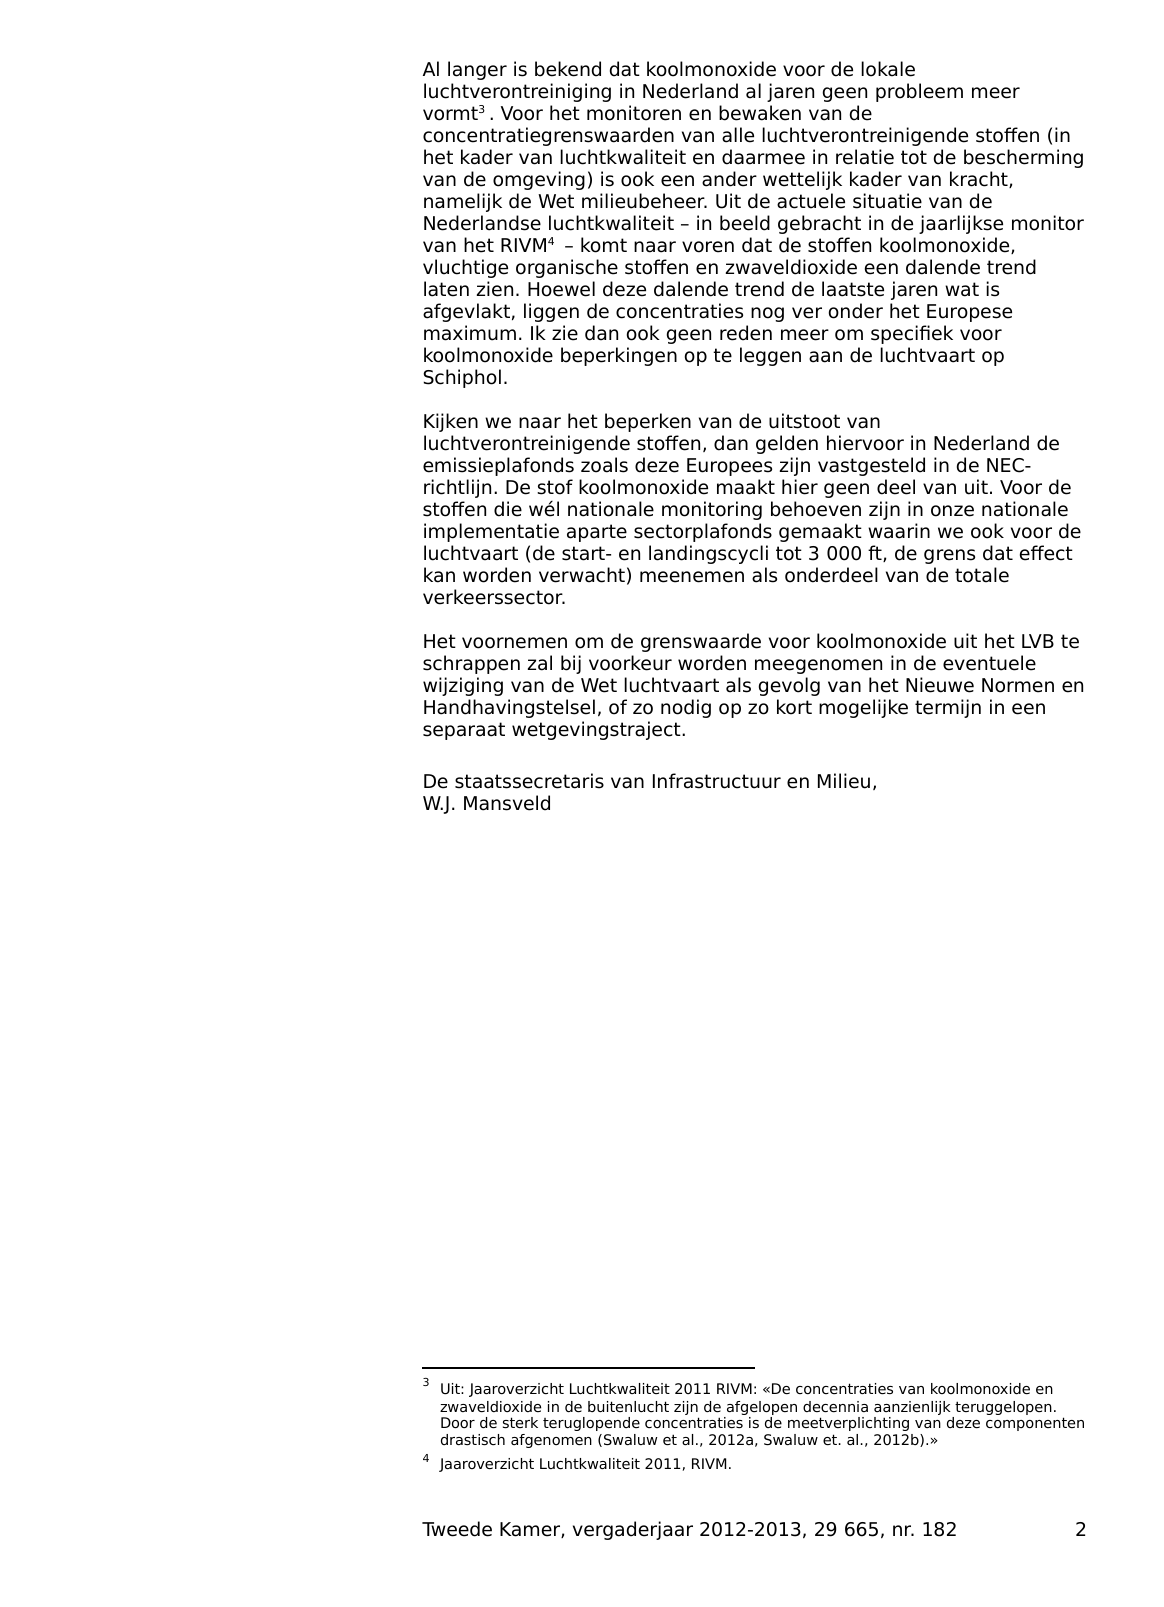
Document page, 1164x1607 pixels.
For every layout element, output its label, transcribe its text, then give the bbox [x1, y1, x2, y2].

text Jaaroverzicht Luchtkwaliteit 2011, RIVM. [422, 1452, 1087, 1474]
text Uit: Jaaroverzicht Luchtkwaliteit 2011 RIVM: «De concentraties van koolmonoxide en zwaveldioxide in de buitenlucht zijn de afgelopen decennia aanzienlijk teruggelopen. Door de sterk teruglopende concentraties is de meetverplichting van deze componenten drastisch afgenomen (Swaluw et al., 2012a, Swaluw et. al., 2012b).» [422, 1377, 1087, 1449]
text De staatssecretaris van Infrastructuur en Milieu, W.J. Mansveld [422, 771, 1087, 815]
text Kijken we naar het beperken van de uitstoot van luchtverontreinigende stoffen, dan gelden hiervoor in Nederland de emissieplafonds zoals deze Europees zijn vastgesteld in de NEC-richtlijn. De stof koolmonoxide maakt hier geen deel van uit. Voor de stoffen die wél nationale monitoring behoeven zijn in onze nationale implementatie aparte sectorplafonds gemaakt waarin we ook voor de luchtvaart (de start- en landingscycli tot 3 000 ft, de grens dat effect kan worden verwacht) meenemen als onderdeel van de totale verkeerssector. [422, 411, 1087, 609]
text Al langer is bekend dat koolmonoxide voor de lokale luchtverontreiniging in Nederland al jaren geen probleem meer vormt. Voor het monitoren en bewaken van de concentratiegrenswaarden van alle luchtverontreinigende stoffen (in het kader van luchtkwaliteit en daarmee in relatie tot de bescherming van de omgeving) is ook een ander wettelijk kader van kracht, namelijk de Wet milieubeheer. Uit de actuele situatie van de Nederlandse luchtkwaliteit – in beeld gebracht in de jaarlijkse monitor van het RIVM – komt naar voren dat de stoffen koolmonoxide, vluchtige organische stoffen en zwaveldioxide een dalende trend laten zien. Hoewel deze dalende trend de laatste jaren wat is afgevlakt, liggen de concentraties nog ver onder het Europese maximum. Ik zie dan ook geen reden meer om specifiek voor koolmonoxide beperkingen op te leggen aan de luchtvaart op Schiphol. [422, 59, 1087, 389]
text Het voornemen om de grenswaarde voor koolmonoxide uit het LVB te schrappen zal bij voorkeur worden meegenomen in de eventuele wijziging van de Wet luchtvaart als gevolg van het Nieuwe Normen en Handhavingstelsel, of zo nodig op zo kort mogelijke termijn in een separaat wetgevingstraject. [422, 631, 1087, 741]
